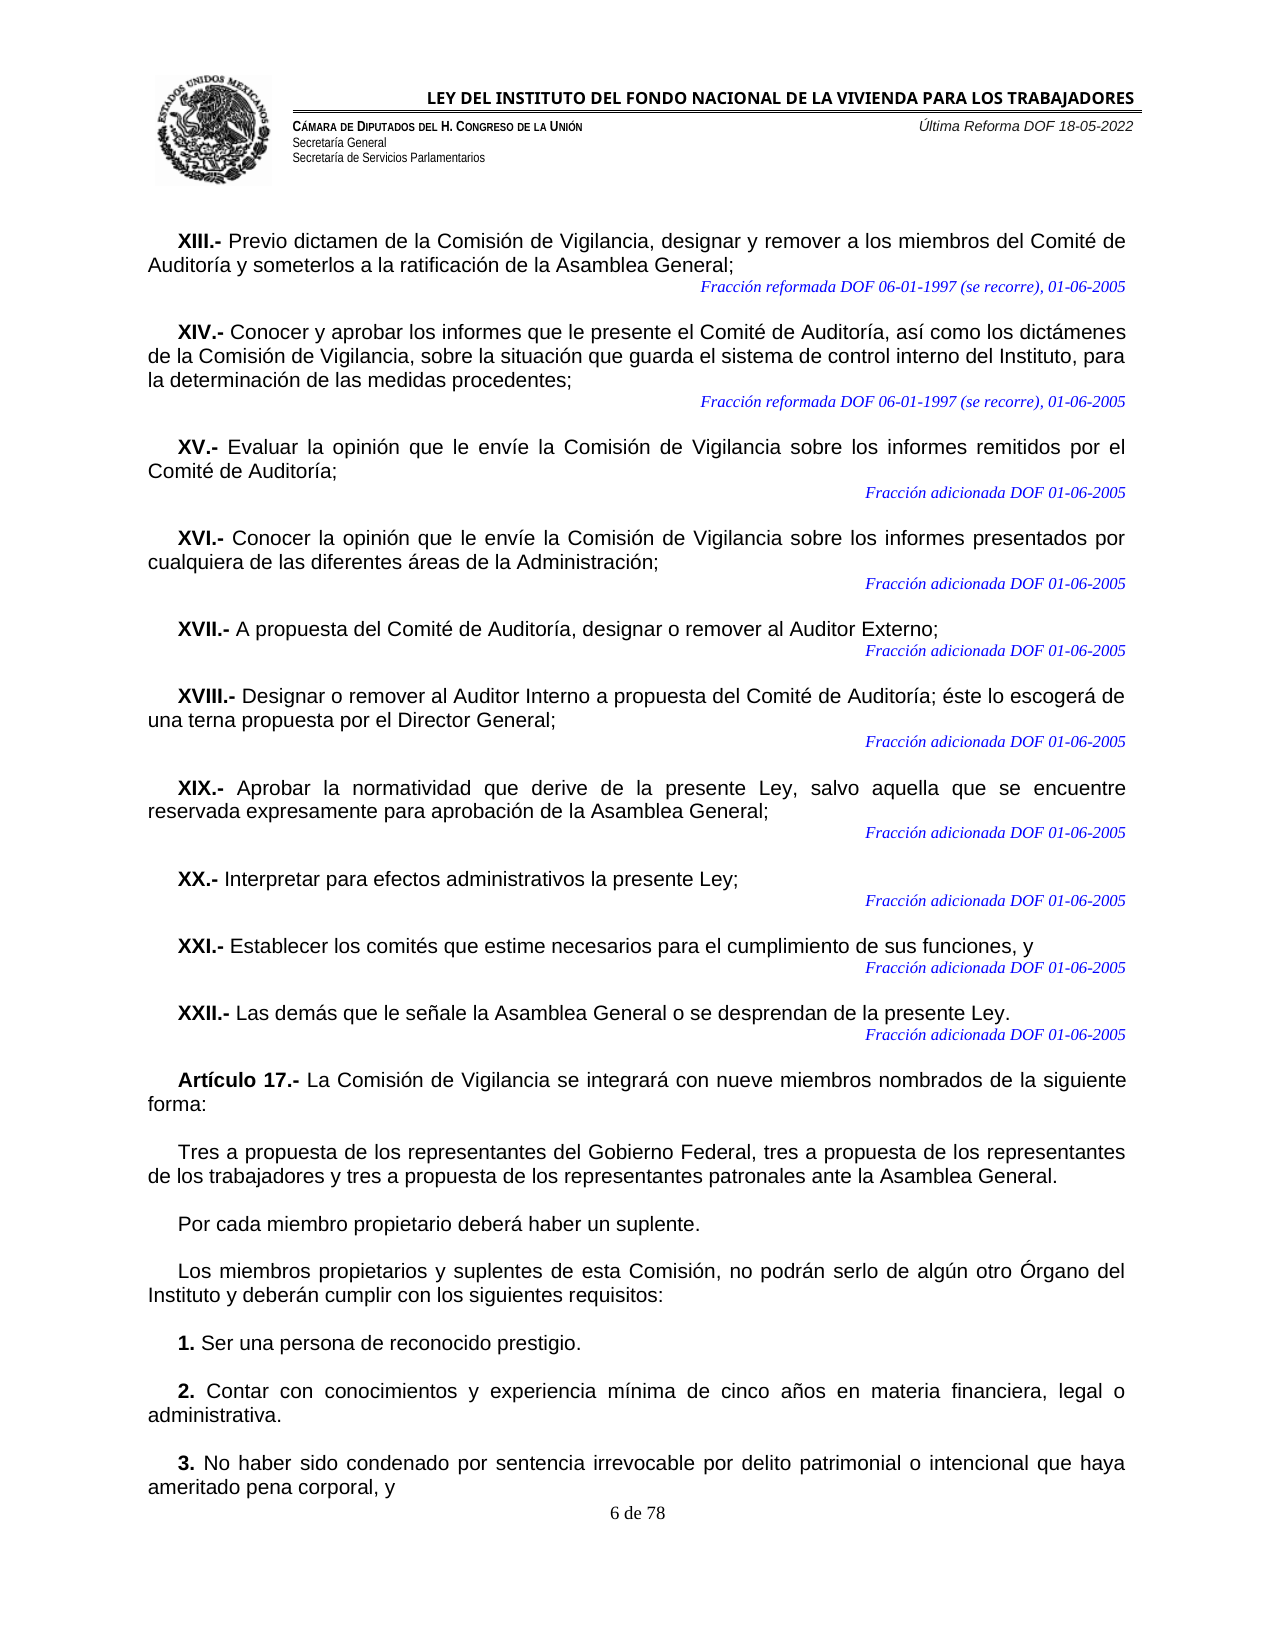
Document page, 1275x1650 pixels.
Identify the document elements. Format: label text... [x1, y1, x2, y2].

text Fracción reformada DOF 06-01-1997 (se recorre), 01-06-2005 [148, 392, 1127, 411]
text Fracción reformada DOF 06-01-1997 (se recorre), 01-06-2005 [148, 277, 1127, 296]
text Fracción adicionada DOF 01-06-2005 [148, 890, 1127, 909]
text Fracción adicionada DOF 01-06-2005 [148, 641, 1127, 660]
text XVII.- A propuesta del Comité de Auditoría, designar o remover al Auditor Externo; [148, 617, 1127, 641]
text XIII.- Previo dictamen de la Comisión de Vigilancia, designar y remover a los miembros del Comité de Auditoría y someterlos a la ratificación de la Asamblea General; [148, 229, 1127, 277]
text Fracción adicionada DOF 01-06-2005 [148, 732, 1127, 751]
text Tres a propuesta de los representantes del Gobierno Federal, tres a propuesta de los representantes de los trabajadores y tres a propuesta de los representantes patronales ante la Asamblea General. [148, 1139, 1127, 1187]
text Fracción adicionada DOF 01-06-2005 [148, 574, 1127, 593]
text Fracción adicionada DOF 01-06-2005 [148, 1024, 1127, 1044]
text XIX.- Aprobar la normatividad que derive de la presente Ley, salvo aquella que se encuentre reservada expresamente para aprobación de la Asamblea General; [148, 775, 1127, 823]
text 1. Ser una persona de reconocido prestigio. [148, 1331, 1127, 1355]
text XX.- Interpretar para efectos administrativos la presente Ley; [148, 866, 1127, 890]
text XXI.- Establecer los comités que estime necesarios para el cumplimiento de sus funciones, y [148, 933, 1127, 957]
text Fracción adicionada DOF 01-06-2005 [148, 957, 1127, 977]
text Los miembros propietarios y suplentes de esta Comisión, no podrán serlo de algún otro Órgano del Instituto y deberán cumplir con los siguientes requisitos: [148, 1259, 1127, 1307]
text XVI.- Conocer la opinión que le envíe la Comisión de Vigilancia sobre los informes presentados por cualquiera de las diferentes áreas de la Administración; [148, 526, 1127, 574]
text Artículo 17.- La Comisión de Vigilancia se integrará con nueve miembros nombrados de la siguiente forma: [148, 1068, 1127, 1116]
text XIV.- Conocer y aprobar los informes que le presente el Comité de Auditoría, así como los dictámenes de la Comisión de Vigilancia, sobre la situación que guarda el sistema de control interno del Instituto, para la determinación de las medidas procedentes; [148, 320, 1127, 392]
text Por cada miembro propietario deberá haber un suplente. [148, 1211, 1127, 1235]
text 3. No haber sido condenado por sentencia irrevocable por delito patrimonial o intencional que haya ameritado pena corporal, y [148, 1451, 1127, 1499]
text XVIII.- Designar o remover al Auditor Interno a propuesta del Comité de Auditoría; éste lo escogerá de una terna propuesta por el Director General; [148, 684, 1127, 732]
text XXII.- Las demás que le señale la Asamblea General o se desprendan de la presente Ley. [148, 1001, 1127, 1024]
text XV.- Evaluar la opinión que le envíe la Comisión de Vigilancia sobre los informes remitidos por el Comité de Auditoría; [148, 435, 1127, 483]
text 2. Contar con conocimientos y experiencia mínima de cinco años en materia financiera, legal o administrativa. [148, 1379, 1127, 1427]
text Fracción adicionada DOF 01-06-2005 [148, 483, 1127, 502]
text Fracción adicionada DOF 01-06-2005 [148, 823, 1127, 842]
